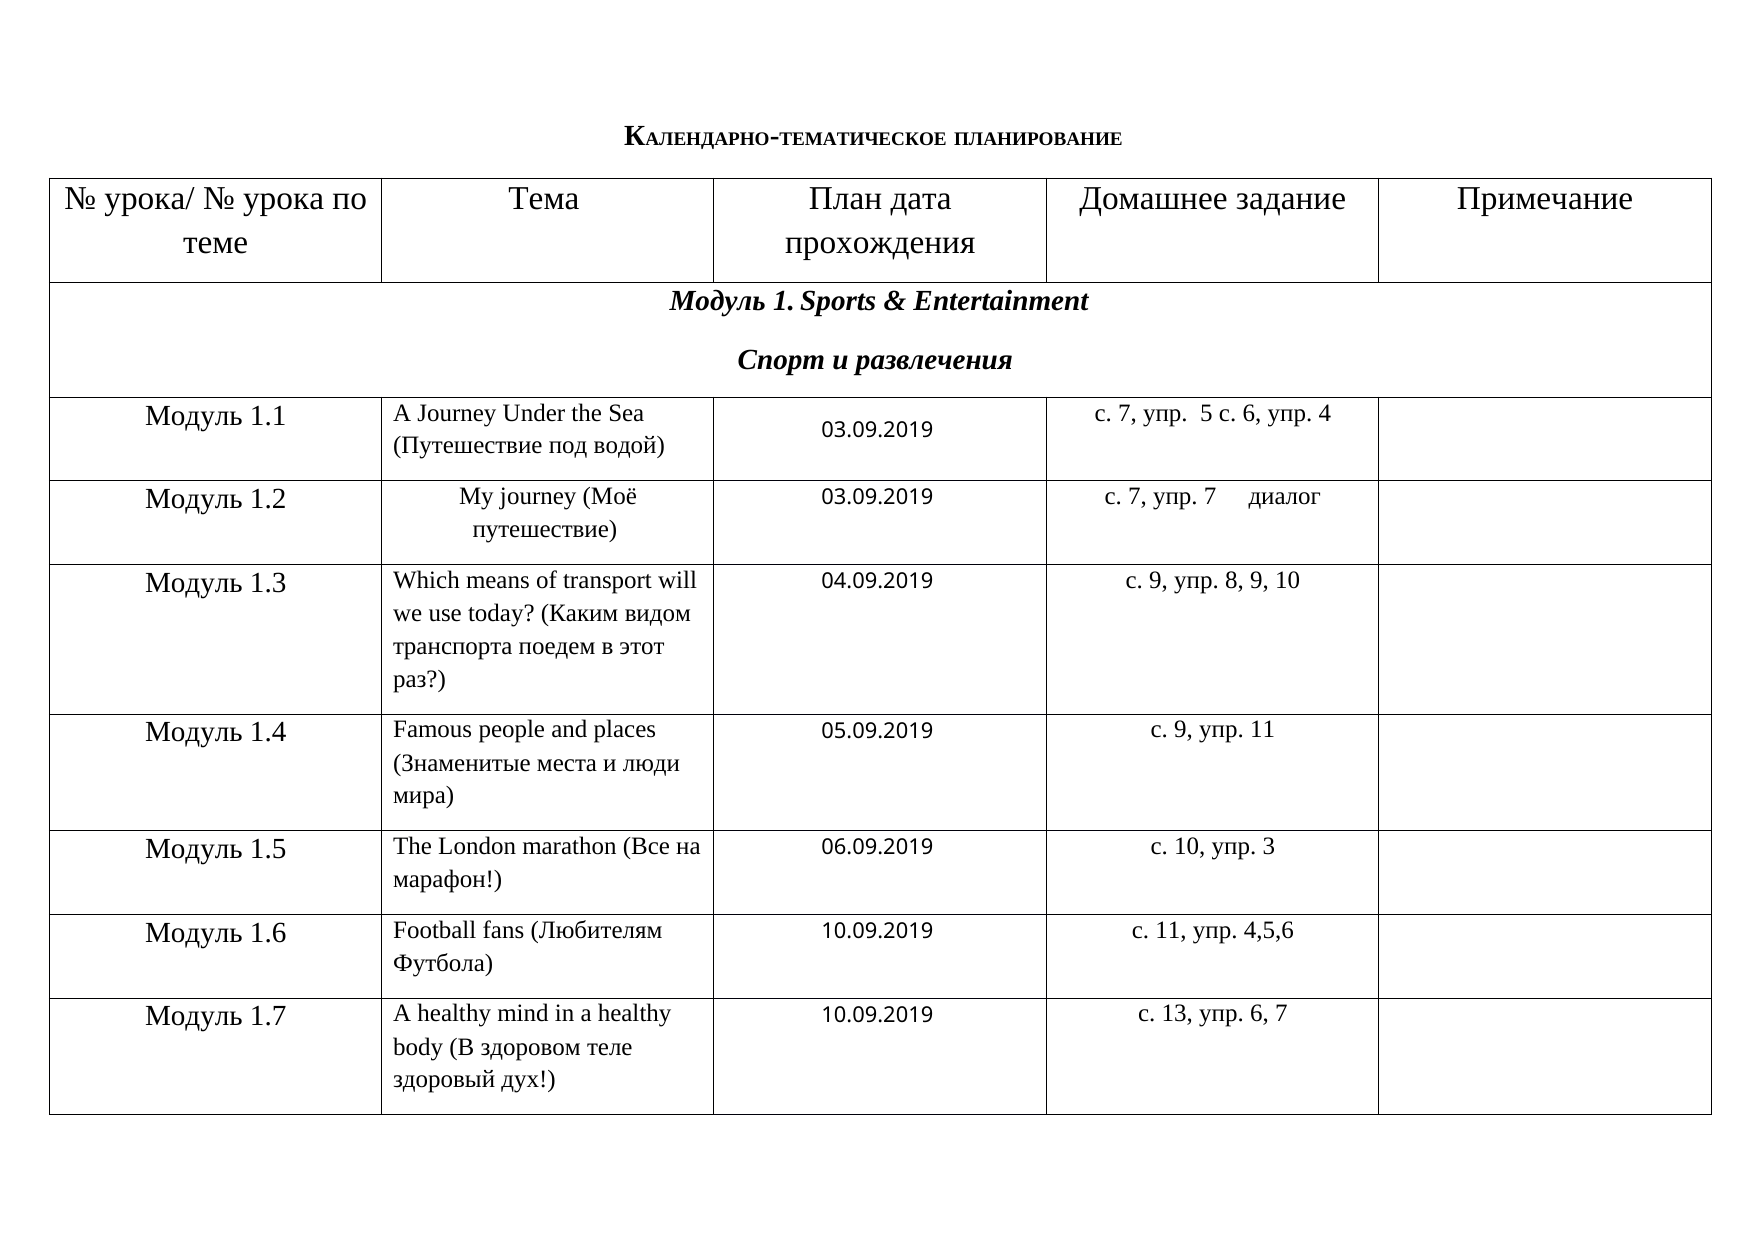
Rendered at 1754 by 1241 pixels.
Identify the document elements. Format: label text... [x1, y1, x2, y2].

table_header Домашнее задание [1047, 179, 1378, 282]
table_cell Модуль 1.2 [50, 481, 381, 564]
table_cell My journey (Моё путешествие) [382, 481, 713, 564]
table_cell Famous people and places (Знаменитые места и люди мира) [382, 715, 713, 830]
table_header Тема [382, 179, 713, 282]
table_cell 10.09.2019 [714, 999, 1046, 1114]
table_cell [1379, 481, 1711, 564]
table_cell A Journey Under the Sea (Путешествие под водой) [382, 398, 713, 480]
table_cell [1379, 915, 1711, 997]
table_header Примечание [1379, 179, 1711, 282]
table_cell 05.09.2019 [714, 715, 1046, 830]
table_cell Модуль 1.6 [50, 915, 381, 997]
table_cell с. 9, упр. 11 [1047, 715, 1378, 830]
table_cell с. 7, упр. 7  диалог [1047, 481, 1378, 564]
table_cell Модуль 1.1 [50, 398, 381, 480]
table_cell Which means of transport will we use today? (Каким видом транспорта поедем в этот раз?) [382, 565, 713, 713]
table_cell [1379, 999, 1711, 1114]
table_header № урока/ № урока по теме [50, 179, 381, 282]
table_cell 06.09.2019 [714, 831, 1046, 914]
table_cell с. 9, упр. 8, 9, 10 [1047, 565, 1378, 713]
table_cell 03.09.2019 [714, 481, 1046, 564]
table_cell 04.09.2019 [714, 565, 1046, 713]
table_cell Модуль 1.4 [50, 715, 381, 830]
table_cell Модуль 1.3 [50, 565, 381, 713]
table_cell с. 10, упр. 3 [1047, 831, 1378, 914]
text Календарно-тематическое планирование [118, 118, 1636, 152]
table_cell Модуль 1. Sports & Entertainment Спорт и развлечения [50, 283, 1711, 397]
table_cell Football fans (Любителям Футбола) [382, 915, 713, 997]
table_cell 10.09.2019 [714, 915, 1046, 997]
table_cell [1379, 565, 1711, 713]
table_cell с. 11, упр. 4,5,6 [1047, 915, 1378, 997]
table_cell Модуль 1.5 [50, 831, 381, 914]
table_cell с. 7, упр. 5 с. 6, упр. 4 [1047, 398, 1378, 480]
table_cell 03.09.2019 [714, 398, 1046, 480]
table_cell The London marathon (Все на марафон!) [382, 831, 713, 914]
table_cell [1379, 715, 1711, 830]
table_cell [1379, 398, 1711, 480]
table_cell с. 13, упр. 6, 7 [1047, 999, 1378, 1114]
table_cell Модуль 1.7 [50, 999, 381, 1114]
table_header План дата прохождения [714, 179, 1046, 282]
table_cell A healthy mind in a healthy body (В здоровом теле здоровый дух!) [382, 999, 713, 1114]
table_cell [1379, 831, 1711, 914]
